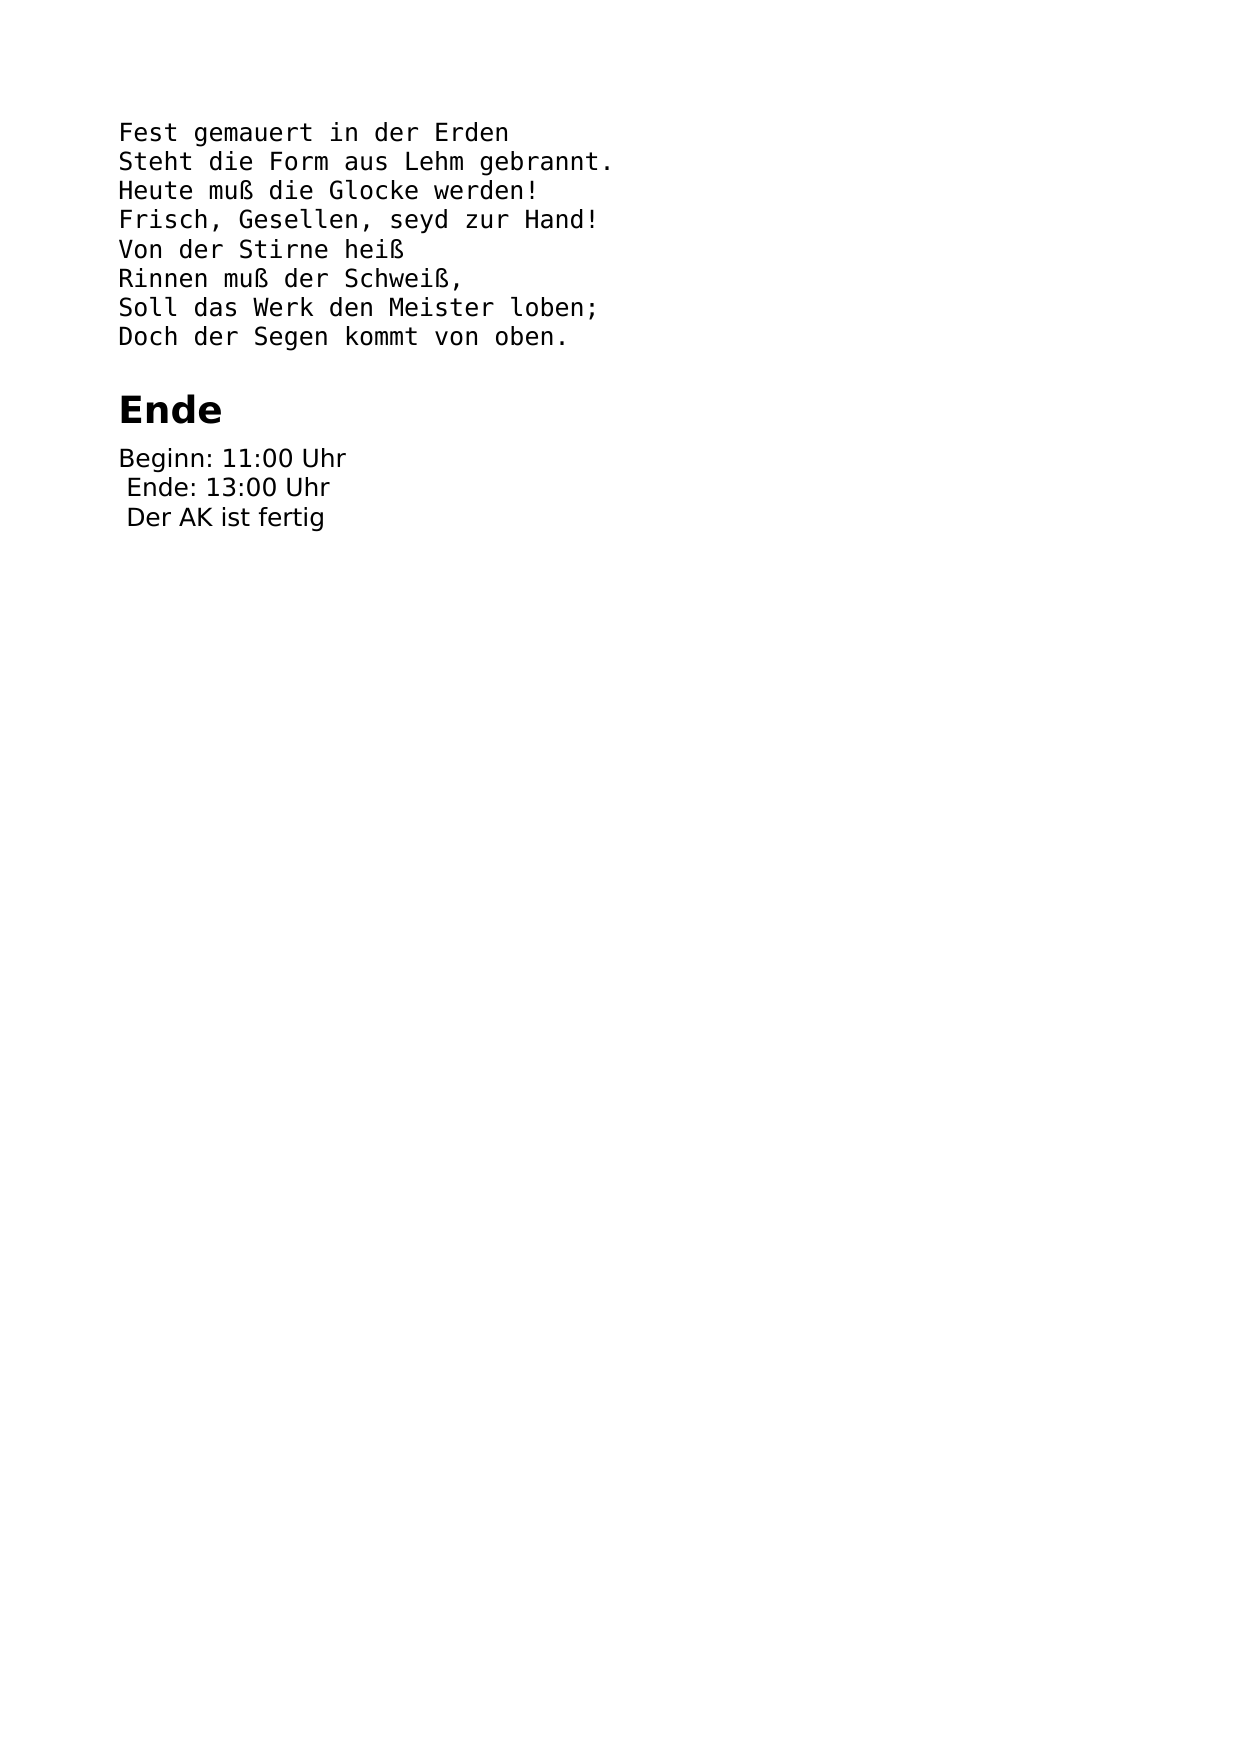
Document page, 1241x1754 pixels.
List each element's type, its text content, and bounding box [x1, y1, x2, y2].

text Fest gemauert in der Erden Steht die Form aus Lehm gebrannt. Heute muß die Glocke werden! Frisch, Gesellen, seyd zur Hand! Von der Stirne heiß Rinnen muß der Schweiß, Soll das Werk den Meister loben; Doch der Segen kommt von oben. [118, 118, 1122, 351]
subtitle Ende [118, 388, 1122, 432]
text Beginn: 11:00 Uhr Ende: 13:00 Uhr Der AK ist fertig [118, 444, 1122, 532]
